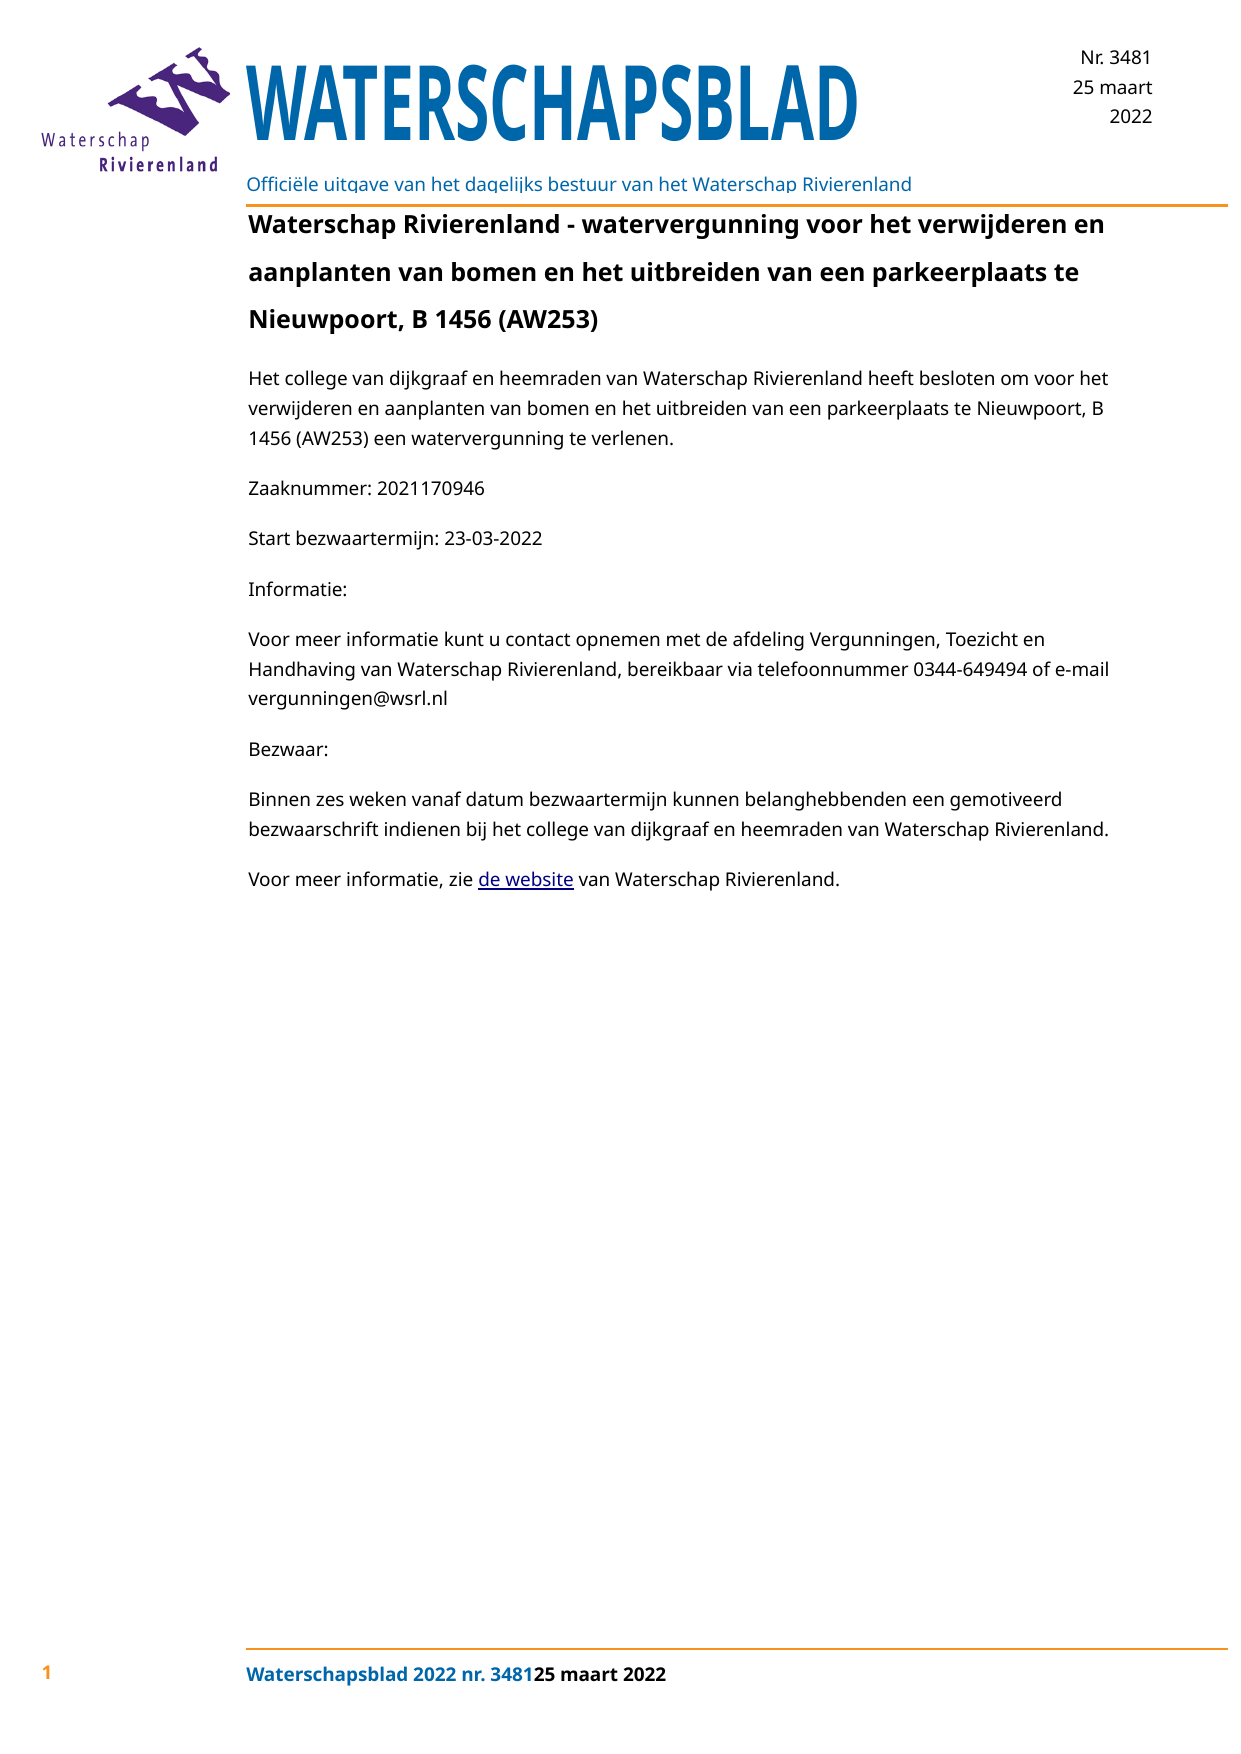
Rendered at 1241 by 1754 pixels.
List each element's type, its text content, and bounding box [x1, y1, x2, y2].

text Bezwaar: [248, 736, 1152, 762]
text Informatie: [248, 576, 1152, 602]
text Start bezwaartermijn: 23-03-2022 [248, 526, 1152, 551]
text Voor meer informatie, zie de website van Waterschap Rivierenland. [248, 866, 1152, 892]
text Zaaknummer: 2021170946 [248, 475, 1152, 501]
picture [41, 47, 231, 172]
text Het college van dijkgraaf en heemraden van Waterschap Rivierenland heeft besloten om voor het verwijderen en aanplanten van bomen en het uitbreiden van een parkeerplaats te Nieuwpoort, B 1456 (AW253) een watervergunning te verlenen. [248, 366, 1152, 450]
text Voor meer informatie kunt u contact opnemen met de afdeling Vergunningen, Toezicht en Handhaving van Waterschap Rivierenland, bereikbaar via telefoonnummer 0344-649494 of e-mail vergunningen@wsrl.nl [248, 626, 1152, 711]
text Waterschap Rivierenland - watervergunning voor het verwijderen en aanplanten van bomen en het uitbreiden van een parkeerplaats te Nieuwpoort, B 1456 (AW253) [248, 207, 1152, 336]
text Binnen zes weken vanaf datum bezwaartermijn kunnen belanghebbenden een gemotiveerd bezwaarschrift indienen bij het college van dijkgraaf en heemraden van Waterschap Rivierenland. [248, 786, 1152, 842]
